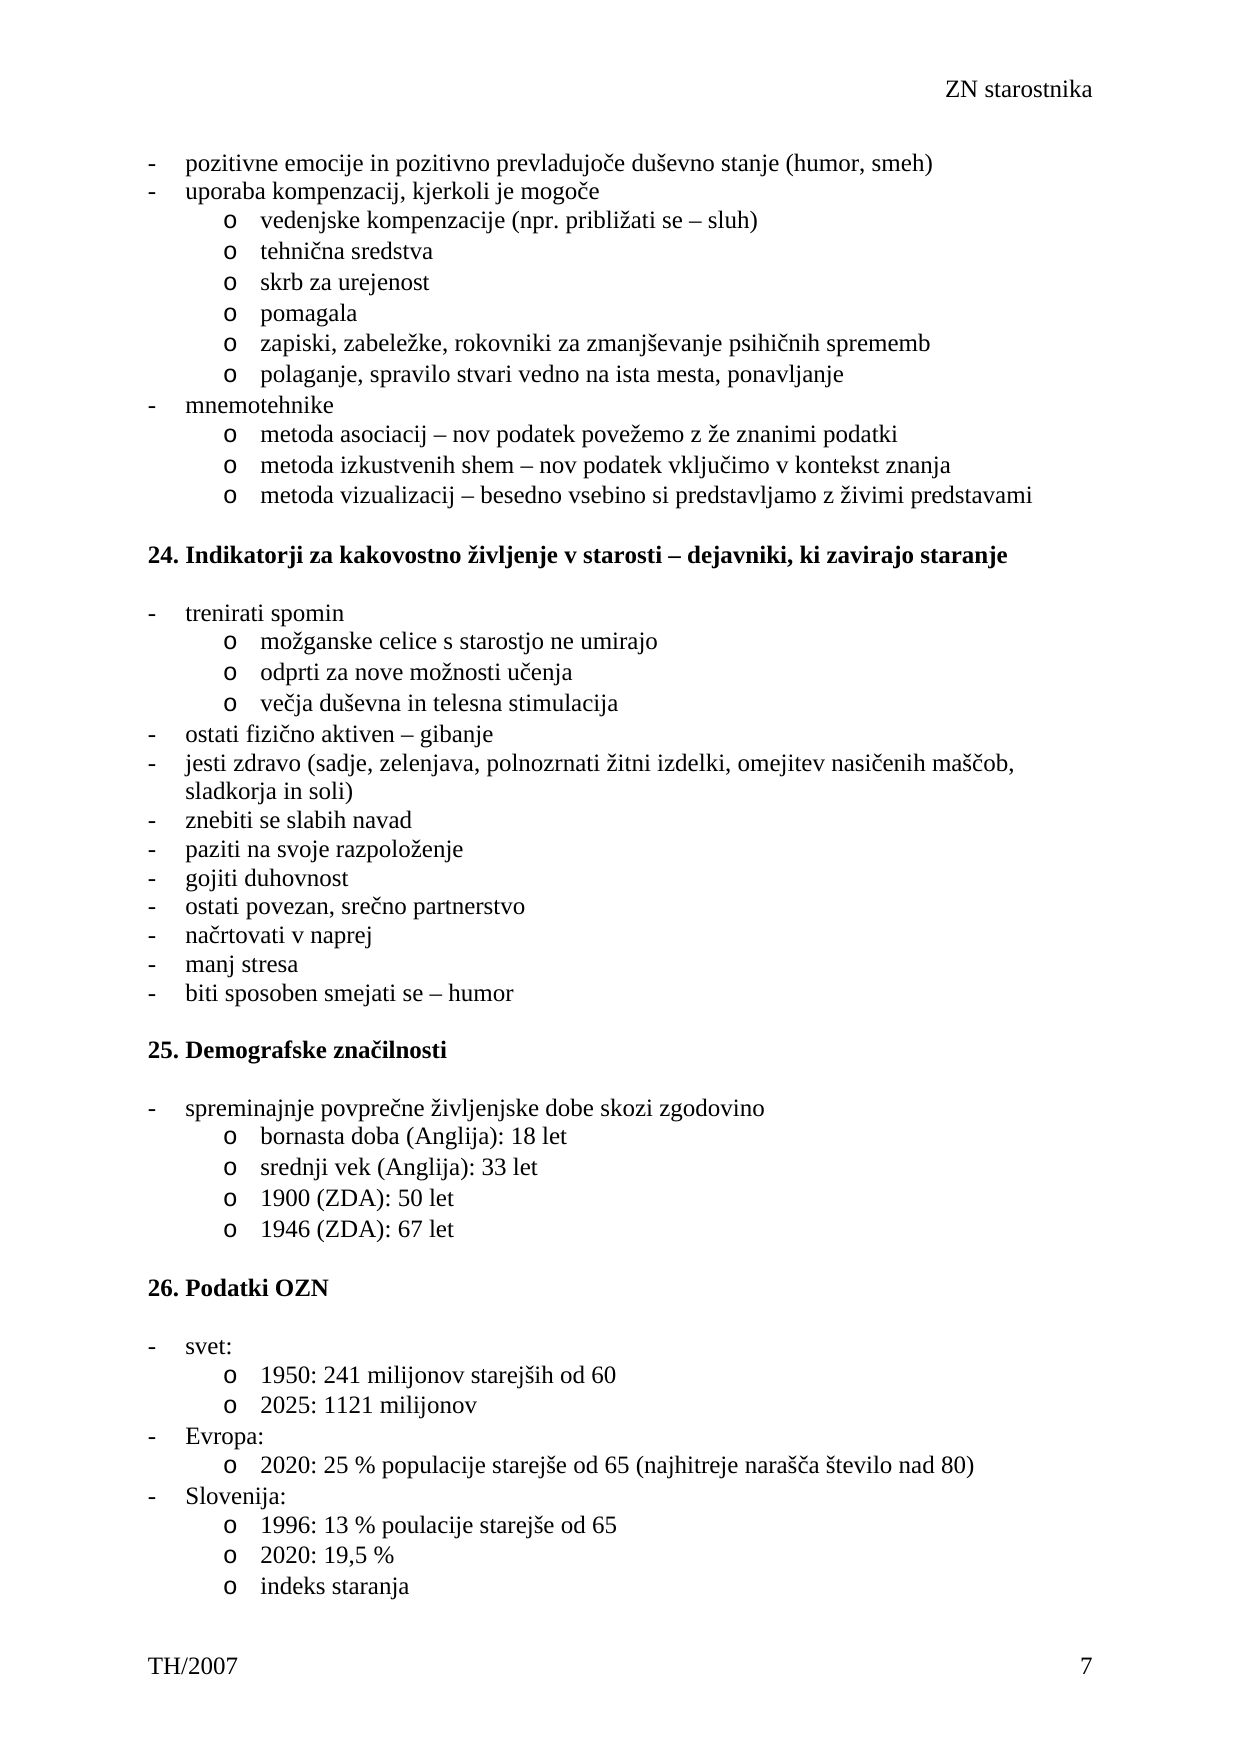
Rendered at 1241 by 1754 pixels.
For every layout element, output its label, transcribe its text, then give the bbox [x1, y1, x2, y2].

list metoda izkustvenih shem – nov podatek vključimo v kontekst znanja [223, 450, 1092, 481]
list načrtovati v naprej [148, 920, 1092, 949]
subtitle Demografske značilnosti [148, 1035, 1092, 1064]
list svet: [148, 1331, 1092, 1360]
list trenirati spomin [148, 598, 1092, 626]
list biti sposoben smejati se – humor [148, 978, 1092, 1006]
list pomagala [223, 298, 1092, 328]
list večja duševna in telesna stimulacija [223, 688, 1092, 719]
list skrb za urejenost [223, 267, 1092, 298]
list ostati fizično aktiven – gibanje [148, 719, 1092, 748]
list gojiti duhovnost [148, 863, 1092, 891]
list pozitivne emocije in pozitivno prevladujoče duševno stanje (humor, smeh) [148, 148, 1092, 176]
list bornasta doba (Anglija): 18 let [223, 1121, 1092, 1152]
list 1946 (ZDA): 67 let [223, 1214, 1092, 1245]
subtitle Indikatorji za kakovostno življenje v starosti – dejavniki, ki zavirajo staranje [148, 540, 1092, 569]
list metoda vizualizacij – besedno vsebino si predstavljamo z živimi predstavami [223, 481, 1092, 511]
list manj stresa [148, 949, 1092, 978]
list možganske celice s starostjo ne umirajo [223, 626, 1092, 657]
subtitle Podatki OZN [148, 1273, 1092, 1302]
list 1900 (ZDA): 50 let [223, 1183, 1092, 1214]
list ostati povezan, srečno partnerstvo [148, 891, 1092, 920]
list Slovenija: [148, 1481, 1092, 1510]
list 2020: 25 % populacije starejše od 65 (najhitreje narašča število nad 80) [223, 1450, 1092, 1481]
list polaganje, spravilo stvari vedno na ista mesta, ponavljanje [223, 359, 1092, 390]
list vedenjske kompenzacije (npr. približati se – sluh) [223, 205, 1092, 236]
list zapiski, zabeležke, rokovniki za zmanjševanje psihičnih sprememb [223, 328, 1092, 359]
list 1950: 241 milijonov starejših od 60 [223, 1360, 1092, 1391]
list tehnična sredstva [223, 236, 1092, 267]
list 2020: 19,5 % [223, 1541, 1092, 1571]
list odprti za nove možnosti učenja [223, 657, 1092, 688]
list indeks staranja [223, 1571, 1092, 1602]
list 2025: 1121 milijonov [223, 1391, 1092, 1421]
list metoda asociacij – nov podatek povežemo z že znanimi podatki [223, 419, 1092, 450]
list znebiti se slabih navad [148, 805, 1092, 834]
list srednji vek (Anglija): 33 let [223, 1152, 1092, 1183]
list uporaba kompenzacij, kjerkoli je mogoče [148, 176, 1092, 205]
list 1996: 13 % poulacije starejše od 65 [223, 1510, 1092, 1541]
list jesti zdravo (sadje, zelenjava, polnozrnati žitni izdelki, omejitev nasičenih maščob, sladkorja in soli) [148, 748, 1092, 805]
list paziti na svoje razpoloženje [148, 834, 1092, 863]
list spreminajnje povprečne življenjske dobe skozi zgodovino [148, 1093, 1092, 1121]
list Evropa: [148, 1421, 1092, 1450]
list mnemotehnike [148, 390, 1092, 419]
